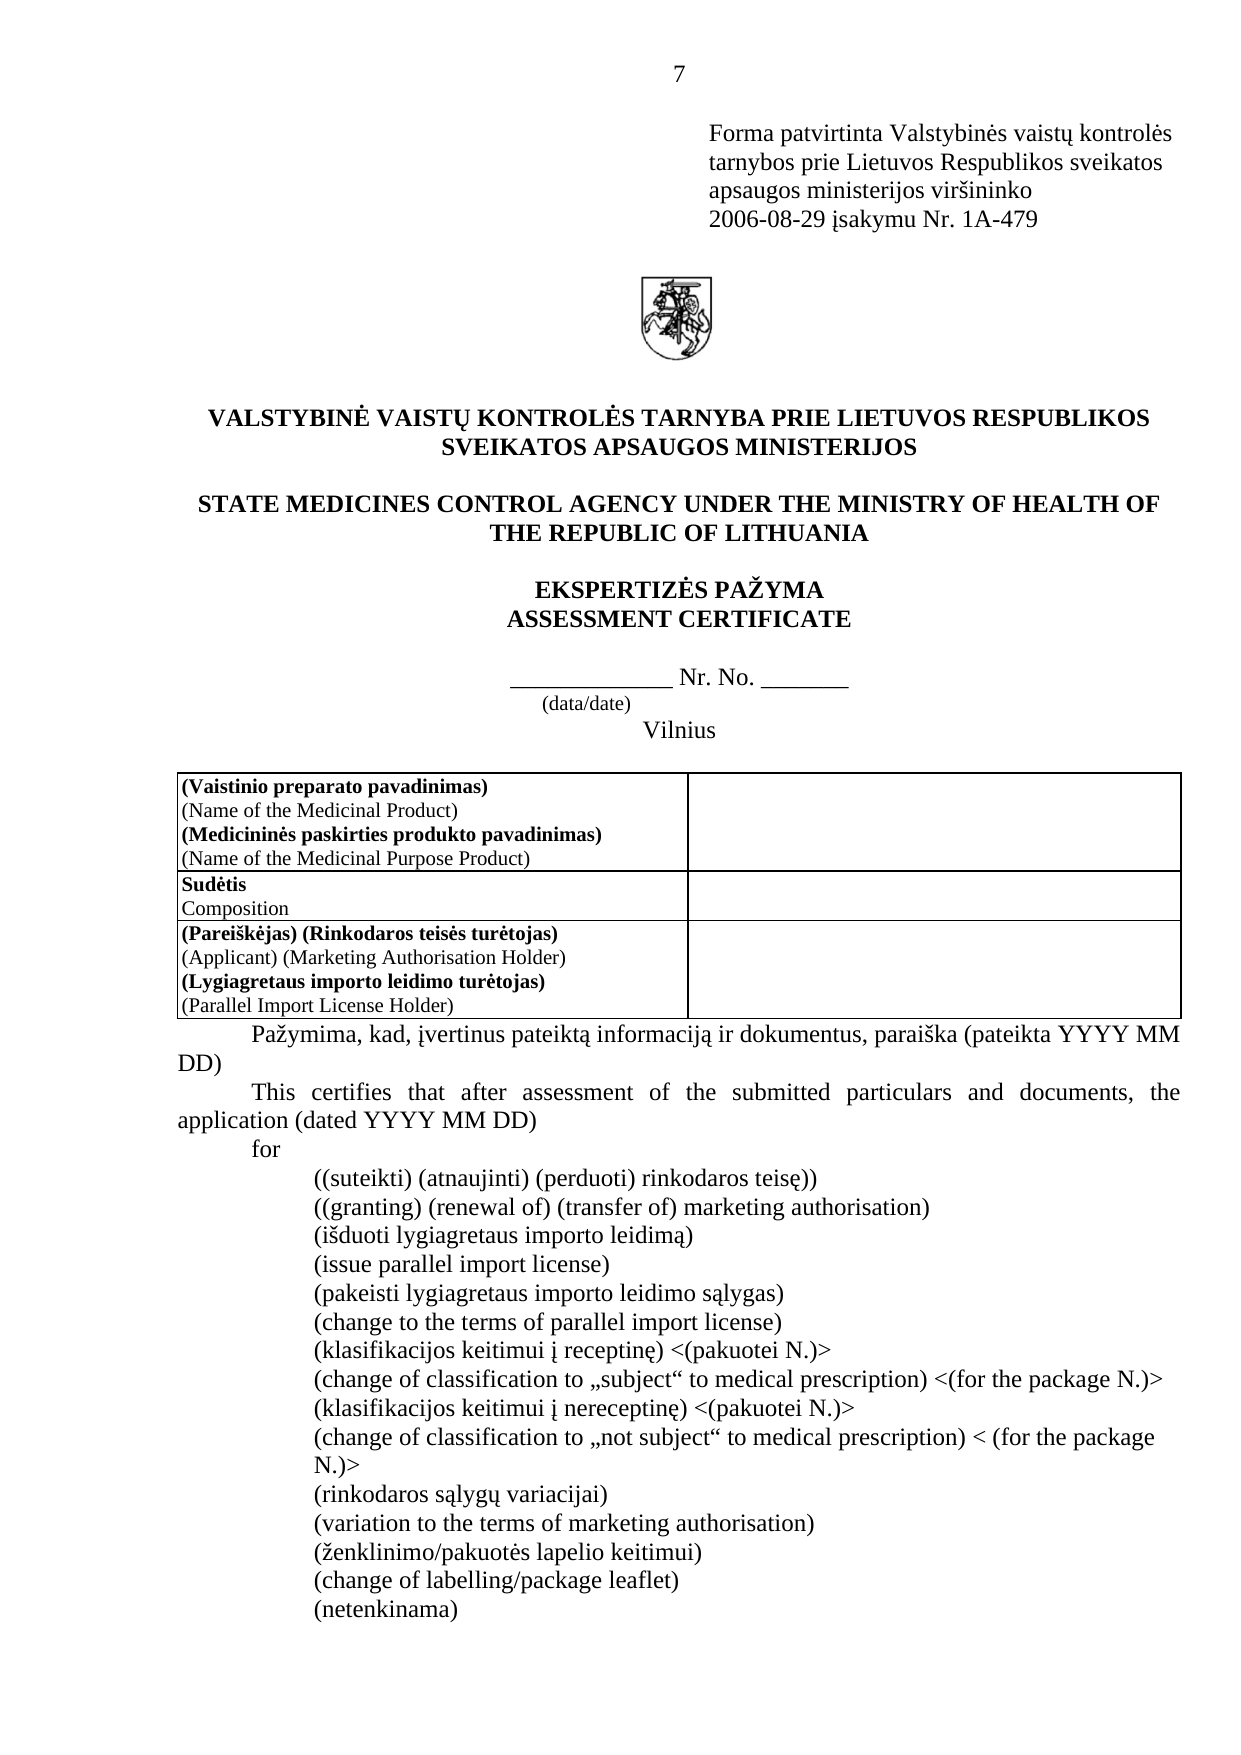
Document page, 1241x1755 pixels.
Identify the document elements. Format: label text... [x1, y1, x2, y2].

text (klasifikacijos keitimui į receptinę) <(pakuotei N.)> [313, 1335, 1181, 1364]
text (issue parallel import license) [313, 1249, 1181, 1278]
table_cell Sudėtis Composition [178, 872, 687, 920]
text (išduoti lygiagretaus importo leidimą) [313, 1220, 1181, 1249]
text 2006-08-29 įsakymu Nr. 1A-479 [177, 204, 1181, 233]
text Pažymima, kad, įvertinus pateiktą informaciją ir dokumentus, paraiška (pateikta YYYY MM DD) [177, 1019, 1181, 1077]
table_cell [689, 822, 1180, 870]
text ASSESSMENT CERTIFICATE [177, 604, 1181, 633]
text _____________ Nr. No. _______ [177, 662, 1181, 691]
text (netenkinama) [313, 1594, 1181, 1623]
text EKSPERTIZĖS PAŽYMA [177, 576, 1181, 604]
text (pakeisti lygiagretaus importo leidimo sąlygas) [313, 1278, 1181, 1307]
text STATE MEDICINES CONTROL AGENCY UNDER THE MINISTRY OF HEALTH OF THE REPUBLIC OF LITHUANIA [177, 489, 1181, 547]
text (data/date) [177, 691, 1181, 715]
text (klasifikacijos keitimui į nereceptinę) <(pakuotei N.)> [313, 1393, 1181, 1422]
text apsaugos ministerijos viršininko [177, 176, 1181, 204]
text tarnybos prie Lietuvos Respublikos sveikatos [177, 147, 1181, 176]
table_header [689, 774, 1180, 822]
text (change of labelling/package leaflet) [313, 1565, 1181, 1594]
text ((suteikti) (atnaujinti) (perduoti) rinkodaros teisę)) [313, 1163, 1181, 1192]
text for [177, 1134, 1181, 1163]
table_header (Vaistinio preparato pavadinimas) (Name of the Medicinal Product) [178, 774, 687, 822]
text (change to the terms of parallel import license) [313, 1307, 1181, 1335]
table_cell [689, 872, 1180, 920]
text VALSTYBINĖ VAISTŲ KONTROLĖS TARNYBA PRIE LIETUVOS RESPUBLIKOS SVEIKATOS APSAUGOS MINISTERIJOS [177, 403, 1181, 461]
text (change of classification to „subject“ to medical prescription) <(for the package N.)> [313, 1364, 1181, 1393]
table_cell (Lygiagretaus importo leidimo turėtojas) (Parallel Import License Holder) [178, 969, 687, 1017]
table_cell (Pareiškėjas) (Rinkodaros teisės turėtojas) (Applicant) (Marketing Authorisation Holder) [178, 921, 687, 969]
text ((granting) (renewal of) (transfer of) marketing authorisation) [313, 1192, 1181, 1220]
text (variation to the terms of marketing authorisation) [313, 1508, 1181, 1537]
text Forma patvirtinta Valstybinės vaistų kontrolės [709, 118, 1181, 147]
table_cell [689, 969, 1180, 1017]
text This certifies that after assessment of the submitted particulars and documents, the application (dated YYYY MM DD) [177, 1077, 1181, 1134]
table_cell (Medicininės paskirties produkto pavadinimas) (Name of the Medicinal Purpose Product) [178, 822, 687, 870]
text (rinkodaros sąlygų variacijai) [313, 1479, 1181, 1508]
text (ženklinimo/pakuotės lapelio keitimui) [313, 1537, 1181, 1565]
table_cell [689, 921, 1180, 969]
text (change of classification to „not subject“ to medical prescription) < (for the package N.)> [313, 1422, 1181, 1479]
text Vilnius [177, 715, 1181, 743]
